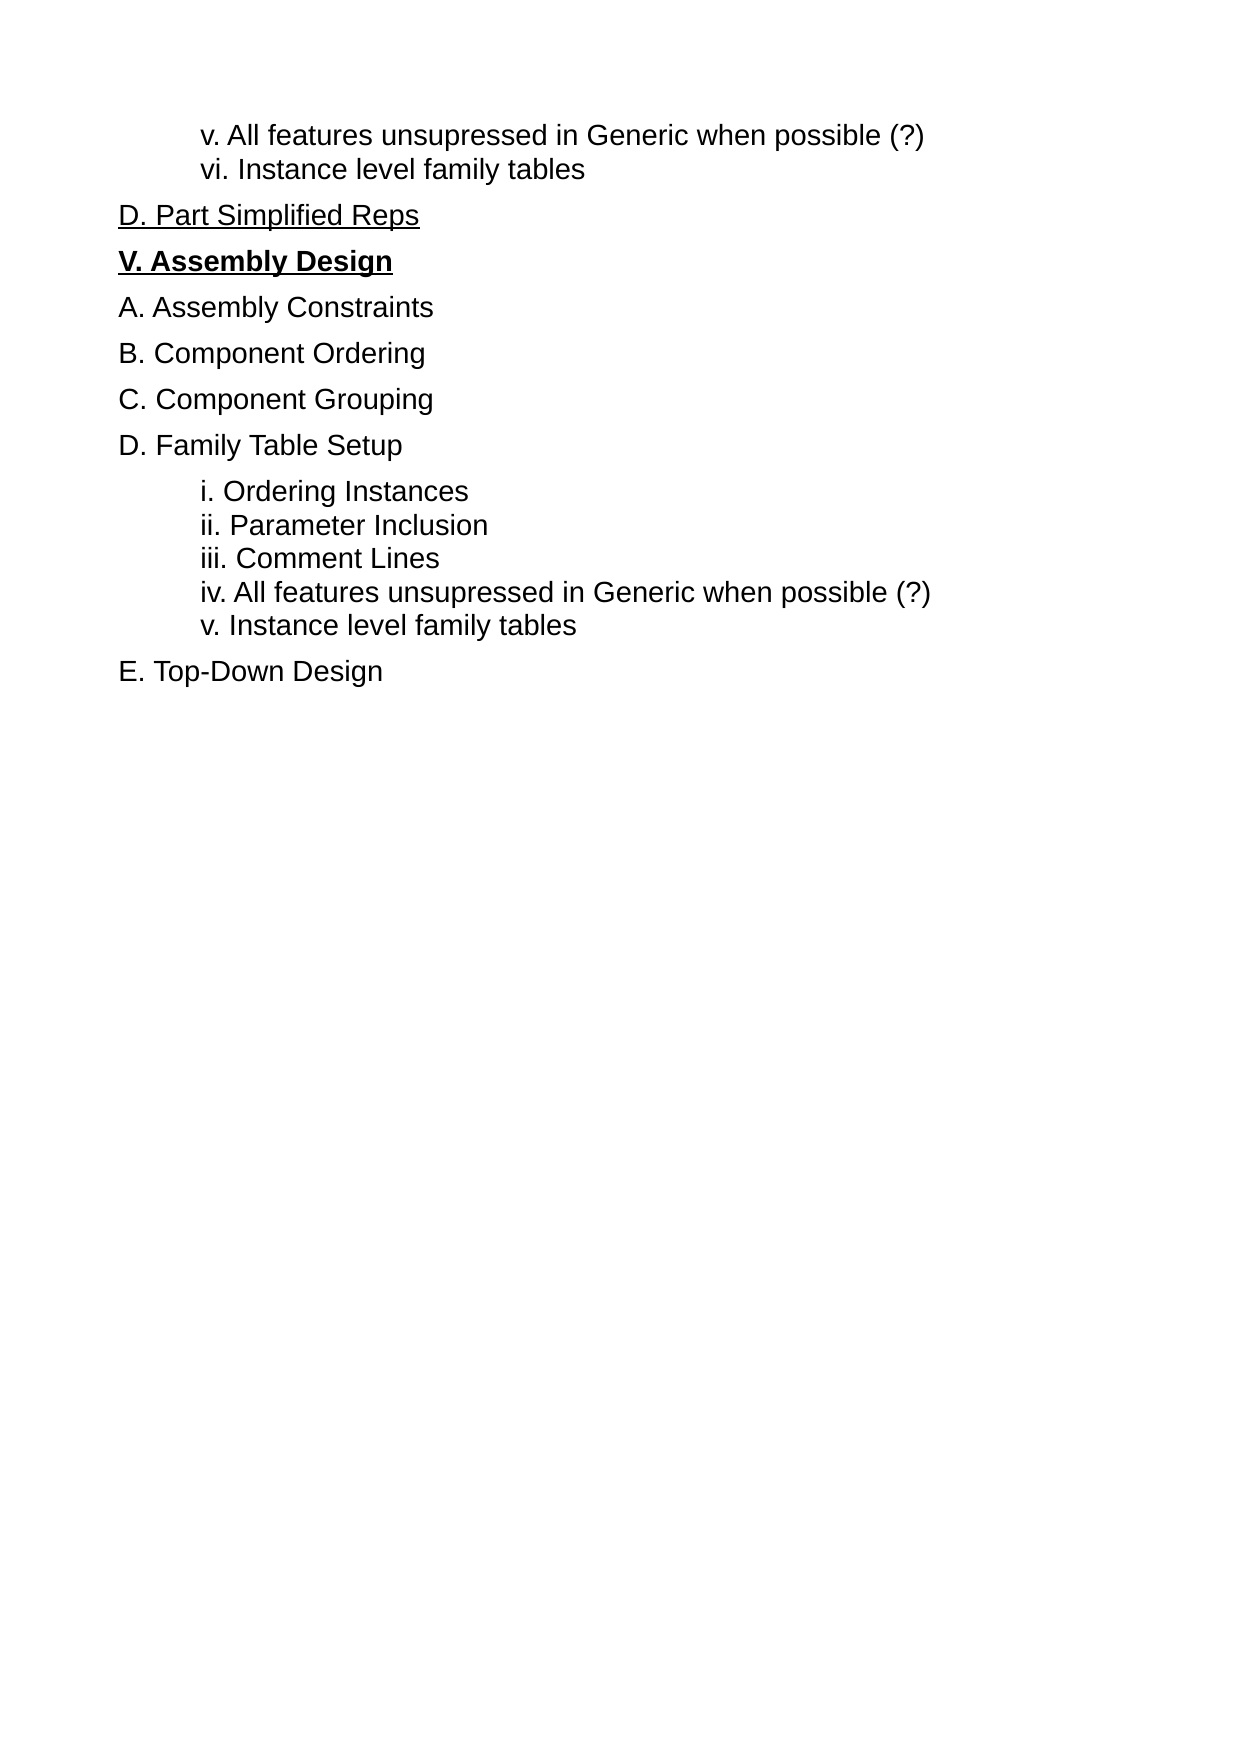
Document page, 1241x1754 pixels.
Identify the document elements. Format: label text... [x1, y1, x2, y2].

text D. Family Table Setup [118, 428, 1122, 461]
text B. Component Ordering [118, 336, 1122, 369]
text C. Component Grouping [118, 382, 1122, 415]
text V. Assembly Design [118, 244, 1122, 277]
text E. Top-Down Design [118, 654, 1122, 688]
text i. Ordering Instances ii. Parameter Inclusion iii. Comment Lines iv. All features unsupressed in Generic when possible (?) v. Instance level family tables [118, 474, 1122, 642]
text D. Part Simplified Reps [118, 198, 1122, 231]
text A. Assembly Constraints [118, 290, 1122, 323]
text v. All features unsupressed in Generic when possible (?) vi. Instance level family tables [118, 118, 1122, 185]
